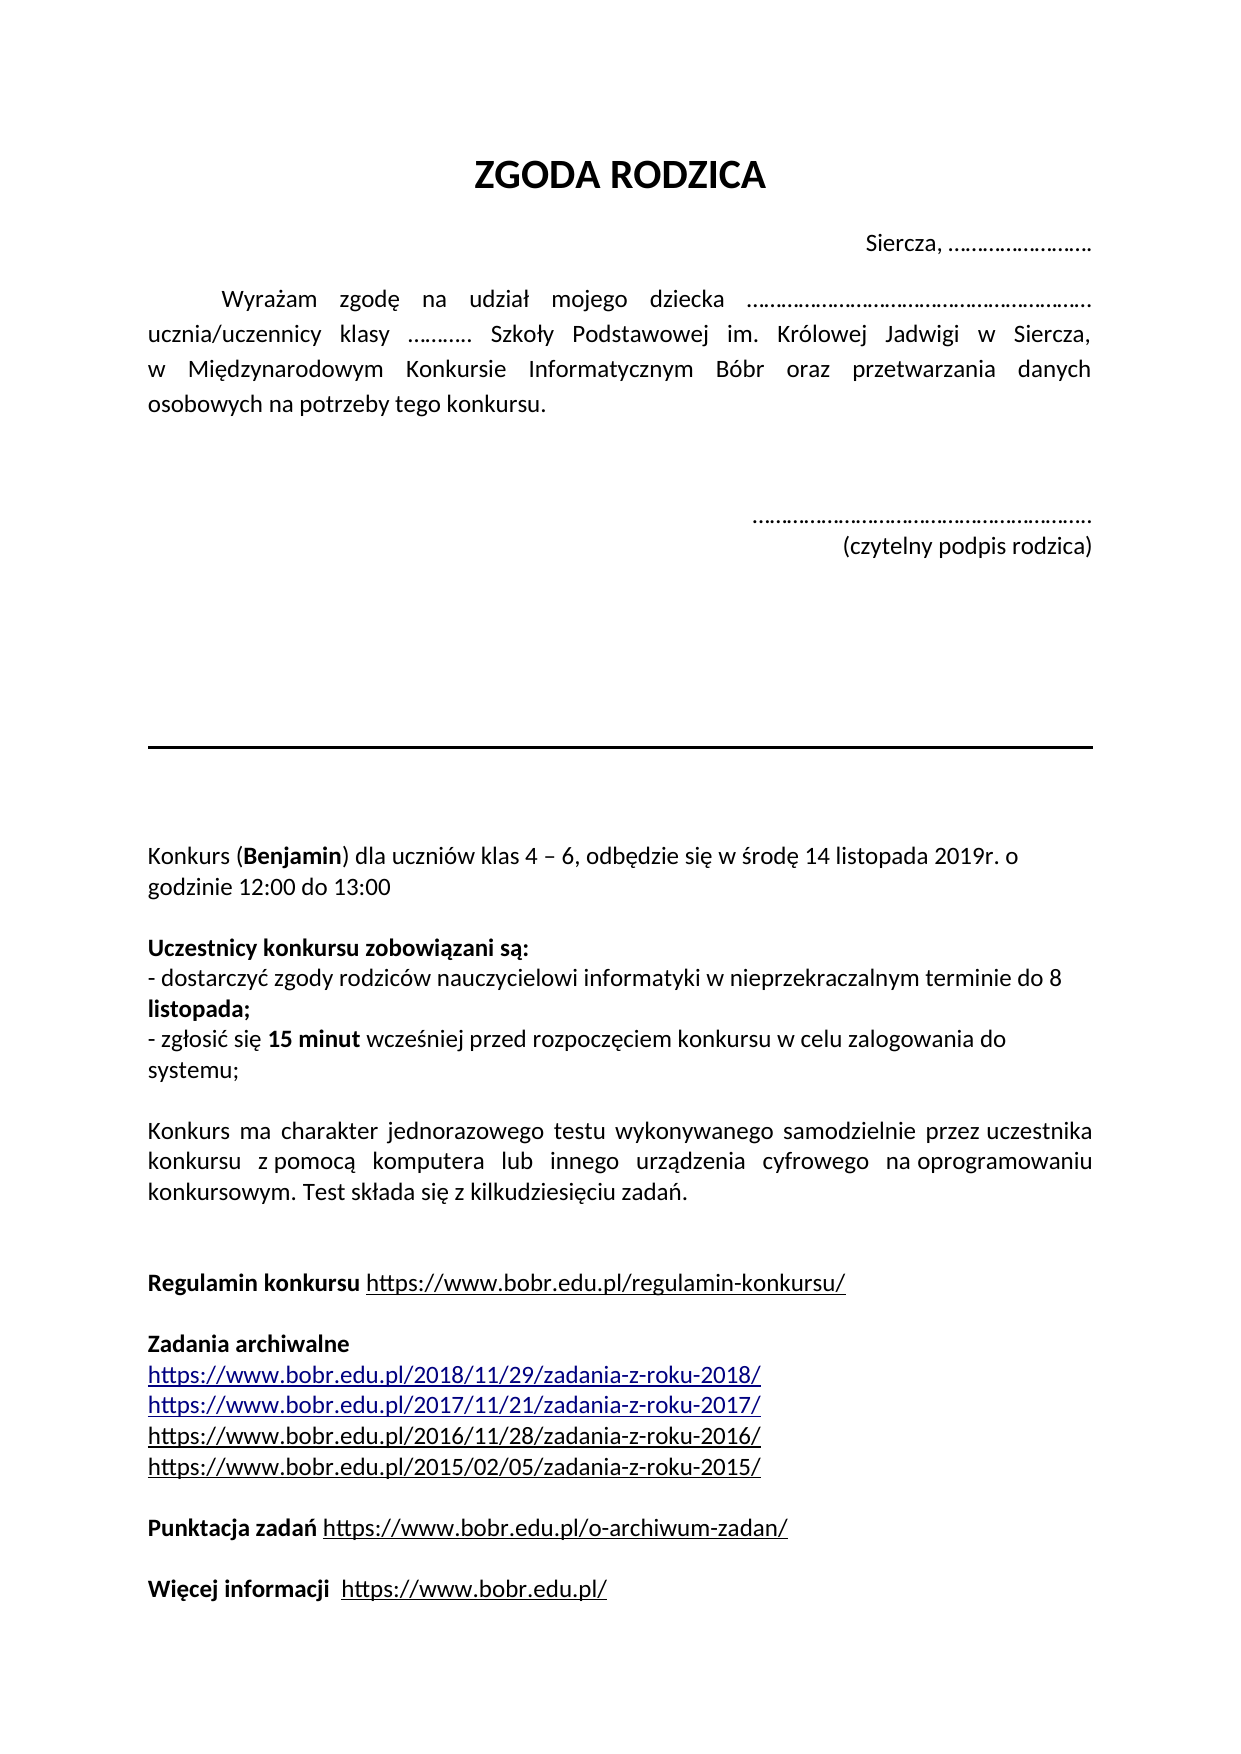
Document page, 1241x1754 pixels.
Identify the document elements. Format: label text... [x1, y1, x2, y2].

text https://www.bobr.edu.pl/2018/11/29/zadania-z-roku-2018/ [148, 1359, 1093, 1390]
text https://www.bobr.edu.pl/2016/11/28/zadania-z-roku-2016/ [148, 1420, 1093, 1451]
text - dostarczyć zgody rodziców nauczycielowi informatyki w nieprzekraczalnym terminie do 8 listopada; [148, 962, 1093, 1023]
text Siercza, ……………………. [148, 227, 1093, 257]
text Punktacja zadań https://www.bobr.edu.pl/o-archiwum-zadan/ [148, 1512, 1093, 1542]
text (czytelny podpis rodzica) [148, 530, 1093, 560]
text Regulamin konkursu https://www.bobr.edu.pl/regulamin-konkursu/ [148, 1268, 1093, 1298]
text Konkurs ma charakter jednorazowego testu wykonywanego samodzielnie przez uczestnika konkursu z pomocą komputera lub innego urządzenia cyfrowego na oprogramowaniu konkursowym. Test składa się z kilkudziesięciu zadań. [148, 1115, 1093, 1207]
text https://www.bobr.edu.pl/2017/11/21/zadania-z-roku-2017/ [148, 1390, 1093, 1420]
text - zgłosić się 15 minut wcześniej przed rozpoczęciem konkursu w celu zalogowania do systemu; [148, 1023, 1093, 1084]
text Wyrażam zgodę na udział mojego dziecka …………………………………………………… ucznia/uczennicy klasy ……….. Szkoły Podstawowej im. Królowej Jadwigi w Siercza, w Międzynarodowym Konkursie Informatycznym Bóbr oraz przetwarzania danych osobowych na potrzeby tego konkursu. [148, 283, 1093, 418]
text Zadania archiwalne [148, 1329, 1093, 1359]
text Więcej informacji https://www.bobr.edu.pl/ [148, 1573, 1093, 1603]
text Uczestnicy konkursu zobowiązani są: [148, 932, 1093, 962]
text ZGODA RODZICA [148, 148, 1093, 198]
text Konkurs (Benjamin) dla uczniów klas 4 – 6, odbędzie się w środę 14 listopada 2019r. o godzinie 12:00 do 13:00 [148, 840, 1093, 901]
text https://www.bobr.edu.pl/2015/02/05/zadania-z-roku-2015/ [148, 1451, 1093, 1481]
text ………………………………………………….. [148, 499, 1093, 530]
